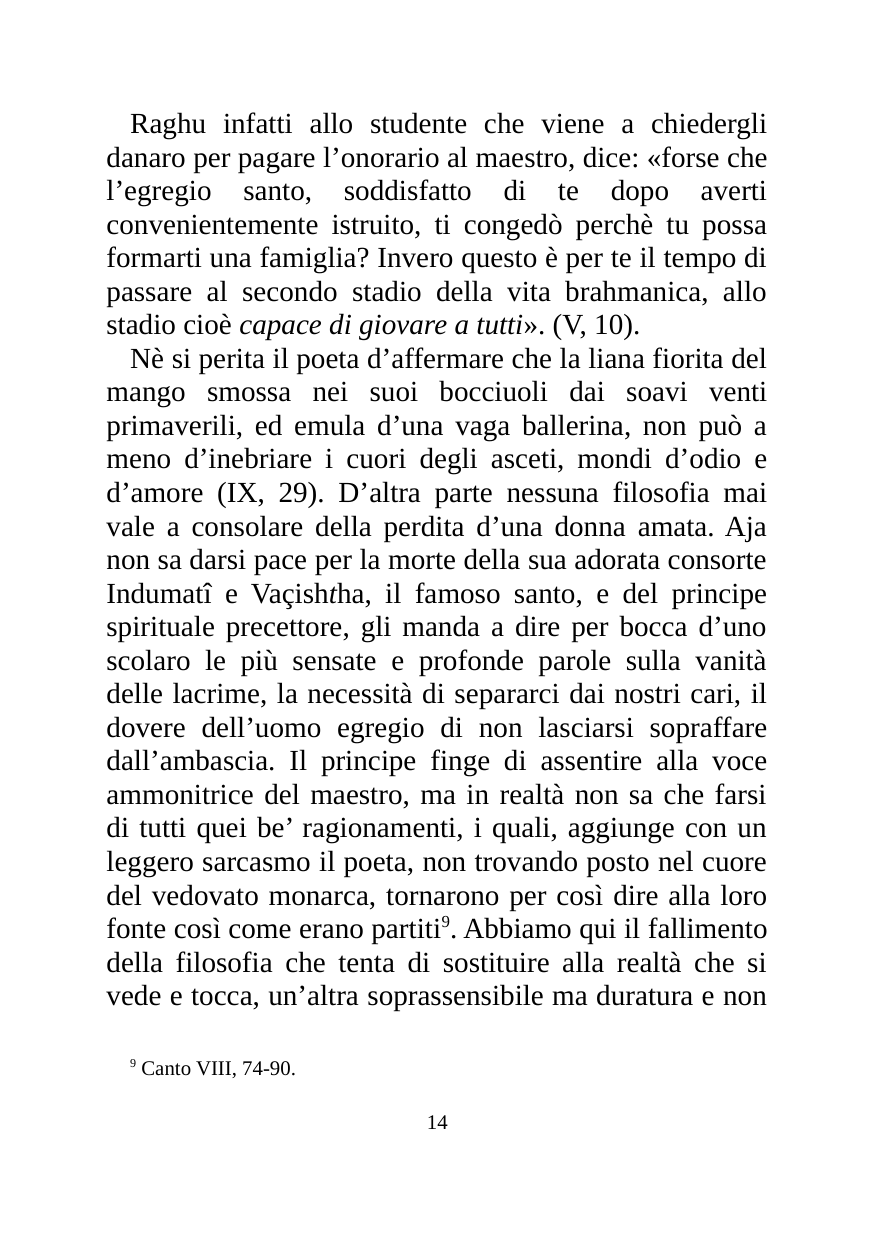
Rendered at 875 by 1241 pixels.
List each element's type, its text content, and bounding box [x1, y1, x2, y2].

text Canto VIII, 74-90. [106, 1056, 768, 1080]
text Raghu infatti allo studente che viene a chiedergli danaro per pagare l’onorario al maestro, dice: «forse che l’egregio santo, soddisfatto di te dopo averti convenientemente istruito, ti congedò perchè tu possa formarti una famiglia? Invero questo è per te il tempo di passare al secondo stadio della vita brahmanica, allo stadio cioè capace di giovare a tutti». (V, 10). [106, 106, 768, 341]
text Nè si perita il poeta d’affermare che la liana fiorita del mango smossa nei suoi bocciuoli dai soavi venti primaverili, ed emula d’una vaga ballerina, non può a meno d’inebriare i cuori degli asceti, mondi d’odio e d’amore (IX, 29). D’altra parte nessuna filosofia mai vale a consolare della perdita d’una donna amata. Aja non sa darsi pace per la morte della sua adorata consorte Indumatî e Vaçishtha, il famoso santo, e del principe spirituale precettore, gli manda a dire per bocca d’uno scolaro le più sensate e profonde parole sulla vanità delle lacrime, la necessità di separarci dai nostri cari, il dovere dell’uomo egregio di non lasciarsi sopraffare dall’ambascia. Il principe finge di assentire alla voce ammonitrice del maestro, ma in realtà non sa che farsi di tutti quei be’ ragionamenti, i quali, aggiunge con un leggero sarcasmo il poeta, non trovando posto nel cuore del vedovato monarca, tornarono per così dire alla loro fonte così come erano partiti. Abbiamo qui il fallimento della filosofia che tenta di sostituire alla realtà che si vede e tocca, un’altra soprassensibile ma duratura e non [106, 341, 768, 1012]
